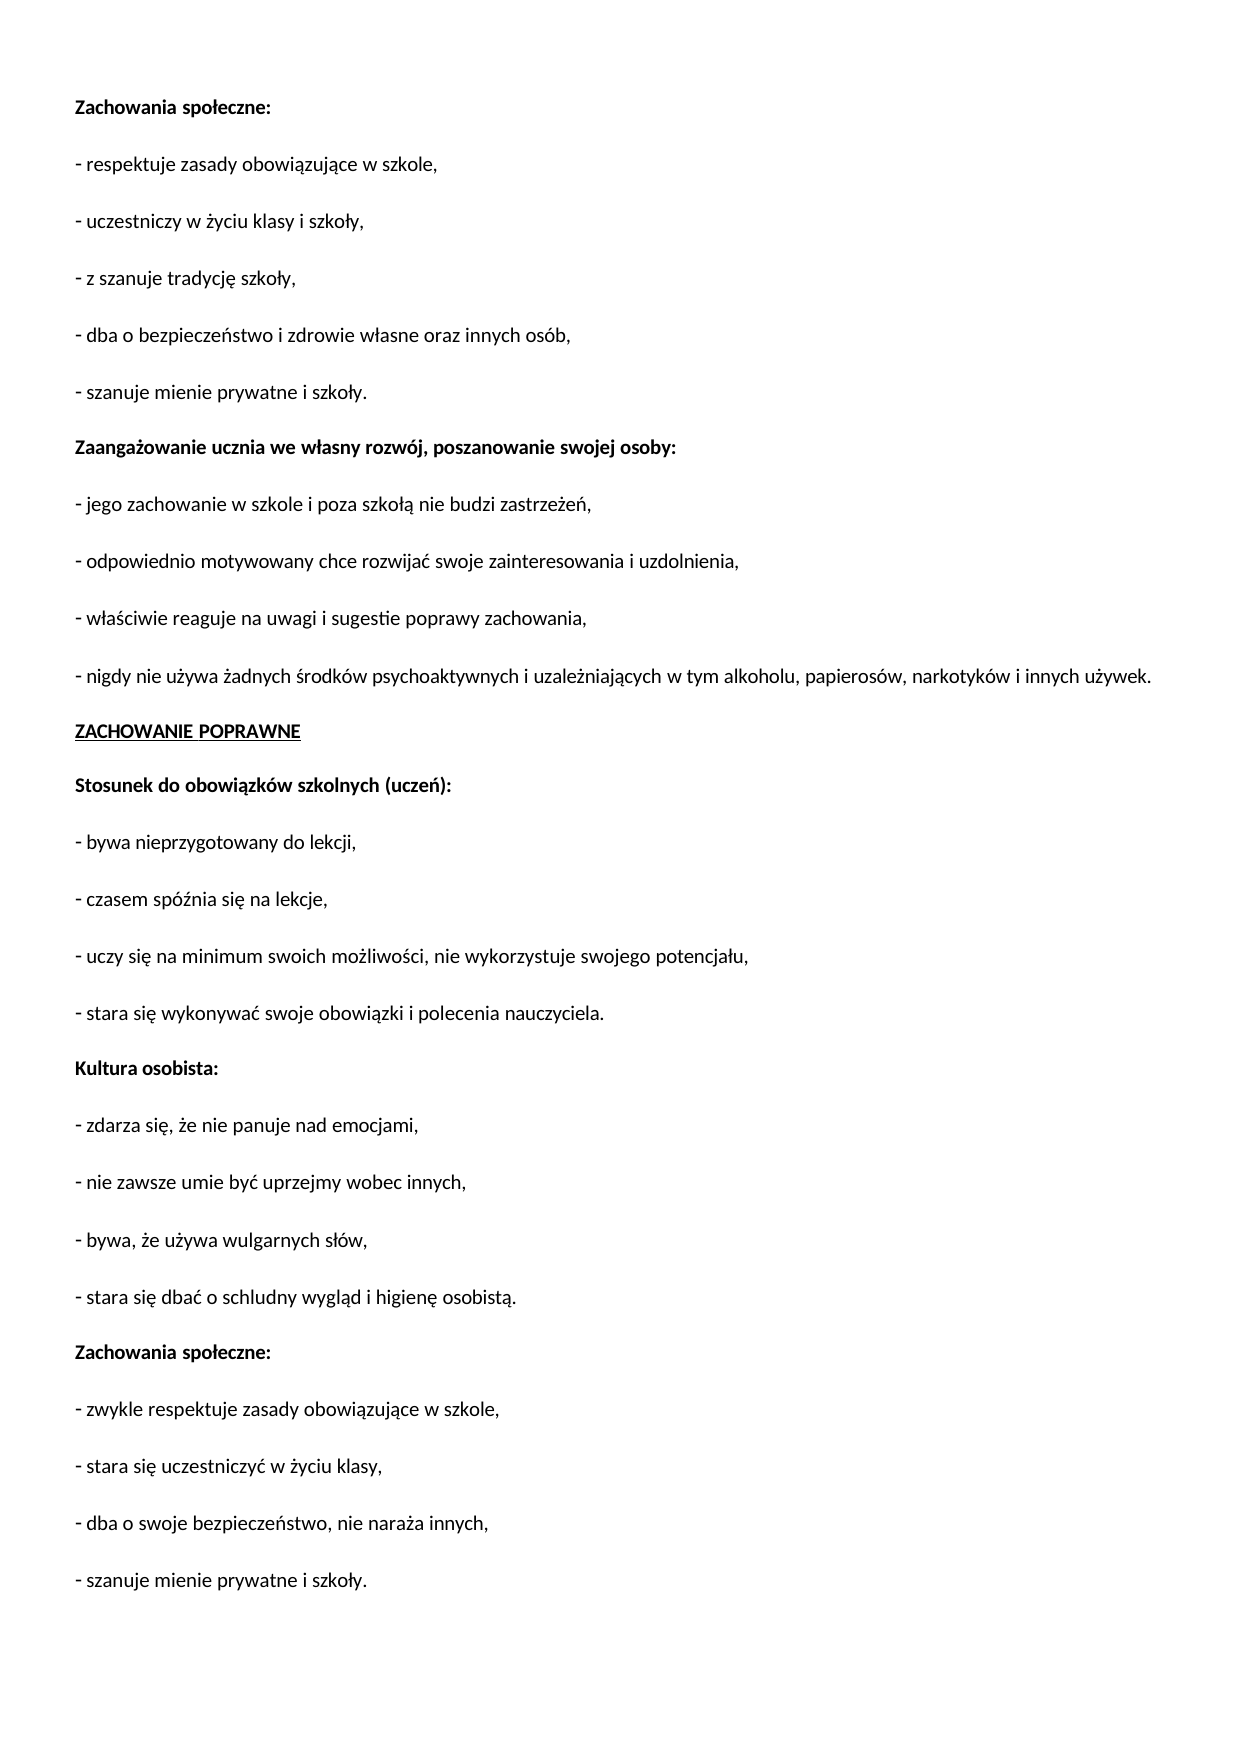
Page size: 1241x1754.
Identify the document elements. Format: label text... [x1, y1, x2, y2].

list nigdy nie używa żadnych środków psychoaktywnych i uzależniających w tym alkoholu, papierosów, narkotyków i innych używek. [75, 661, 1178, 689]
list zwykle respektuje zasady obowiązujące w szkole, [75, 1394, 1178, 1422]
list dba o bezpieczeństwo i zdrowie własne oraz innych osób, [75, 320, 1178, 348]
subtitle ZACHOWANIE POPRAWNE [75, 718, 1178, 743]
list odpowiednio motywowany chce rozwijać swoje zainteresowania i uzdolnienia, [75, 546, 1178, 574]
list uczestniczy w życiu klasy i szkoły, [75, 206, 1178, 234]
subtitle Zachowania społeczne: [75, 94, 1178, 119]
subtitle Zachowania społeczne: [75, 1339, 1178, 1364]
subtitle Kultura osobista: [75, 1056, 1178, 1081]
list bywa nieprzygotowany do lekcji, [75, 827, 1178, 855]
list uczy się na minimum swoich możliwości, nie wykorzystuje swojego potencjału, [75, 941, 1178, 969]
list stara się wykonywać swoje obowiązki i polecenia nauczyciela. [75, 998, 1178, 1027]
list jego zachowanie w szkole i poza szkołą nie budzi zastrzeżeń, [75, 489, 1178, 517]
subtitle Zaangażowanie ucznia we własny rozwój, poszanowanie swojej osoby: [75, 434, 1178, 460]
list dba o swoje bezpieczeństwo, nie naraża innych, [75, 1508, 1178, 1536]
subtitle Stosunek do obowiązków szkolnych (uczeń): [75, 772, 1178, 798]
list bywa, że używa wulgarnych słów, [75, 1225, 1178, 1253]
list stara się uczestniczyć w życiu klasy, [75, 1451, 1178, 1479]
list z szanuje tradycję szkoły, [75, 263, 1178, 291]
list czasem spóźnia się na lekcje, [75, 884, 1178, 912]
list szanuje mienie prywatne i szkoły. [75, 1565, 1178, 1593]
list nie zawsze umie być uprzejmy wobec innych, [75, 1167, 1178, 1195]
list szanuje mienie prywatne i szkoły. [75, 377, 1178, 406]
list stara się dbać o schludny wygląd i higienę osobistą. [75, 1282, 1178, 1310]
list respektuje zasady obowiązujące w szkole, [75, 149, 1178, 177]
list zdarza się, że nie panuje nad emocjami, [75, 1110, 1178, 1138]
list właściwie reaguje na uwagi i sugestie poprawy zachowania, [75, 603, 1178, 631]
